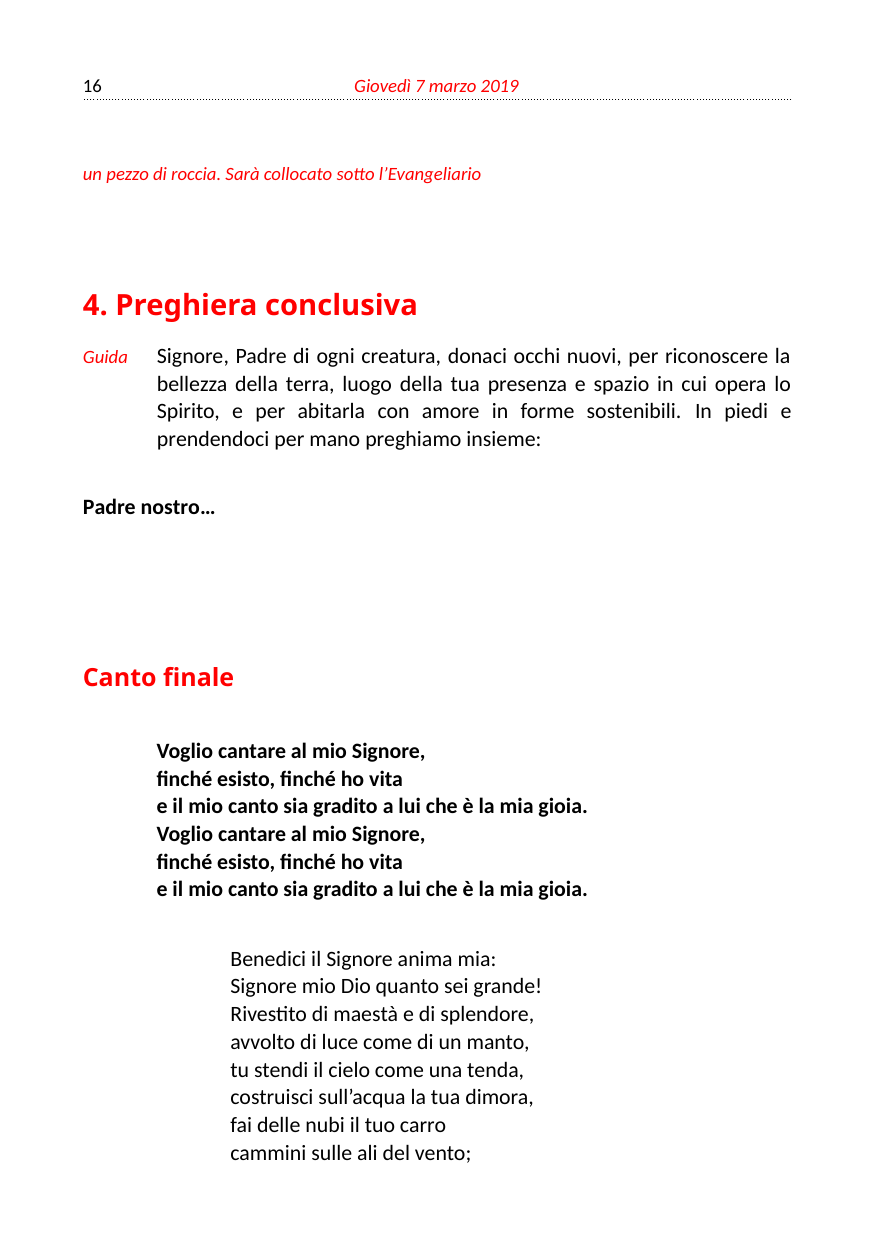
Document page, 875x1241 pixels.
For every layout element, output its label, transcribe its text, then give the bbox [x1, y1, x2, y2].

text Voglio cantare al mio Signore, finché esisto, finché ho vita e il mio canto sia gradito a lui che è la mia gioia. Voglio cantare al mio Signore, finché esisto, finché ho vita e il mio canto sia gradito a lui che è la mia gioia. [156, 737, 791, 902]
text Padre nostro… [83, 493, 791, 520]
subtitle Canto finale [83, 660, 791, 694]
text Benedici il Signore anima mia: Signore mio Dio quanto sei grande! Rivestito di maestà e di splendore, avvolto di luce come di un manto, tu stendi il cielo come una tenda, costruisci sull’acqua la tua dimora, fai delle nubi il tuo carro cammini sulle ali del vento; [230, 945, 791, 1166]
text un pezzo di roccia. Sarà collocato sotto l’Evangeliario [83, 162, 791, 185]
subtitle 4. Preghiera conclusiva [83, 284, 791, 324]
text Guida Signore, Padre di ogni creatura, donaci occhi nuovi, per riconoscere la bellezza della terra, luogo della tua presenza e spazio in cui opera lo Spirito, e per abitarla con amore in forme sostenibili. In piedi e prendendoci per mano preghiamo insieme: [83, 342, 791, 452]
